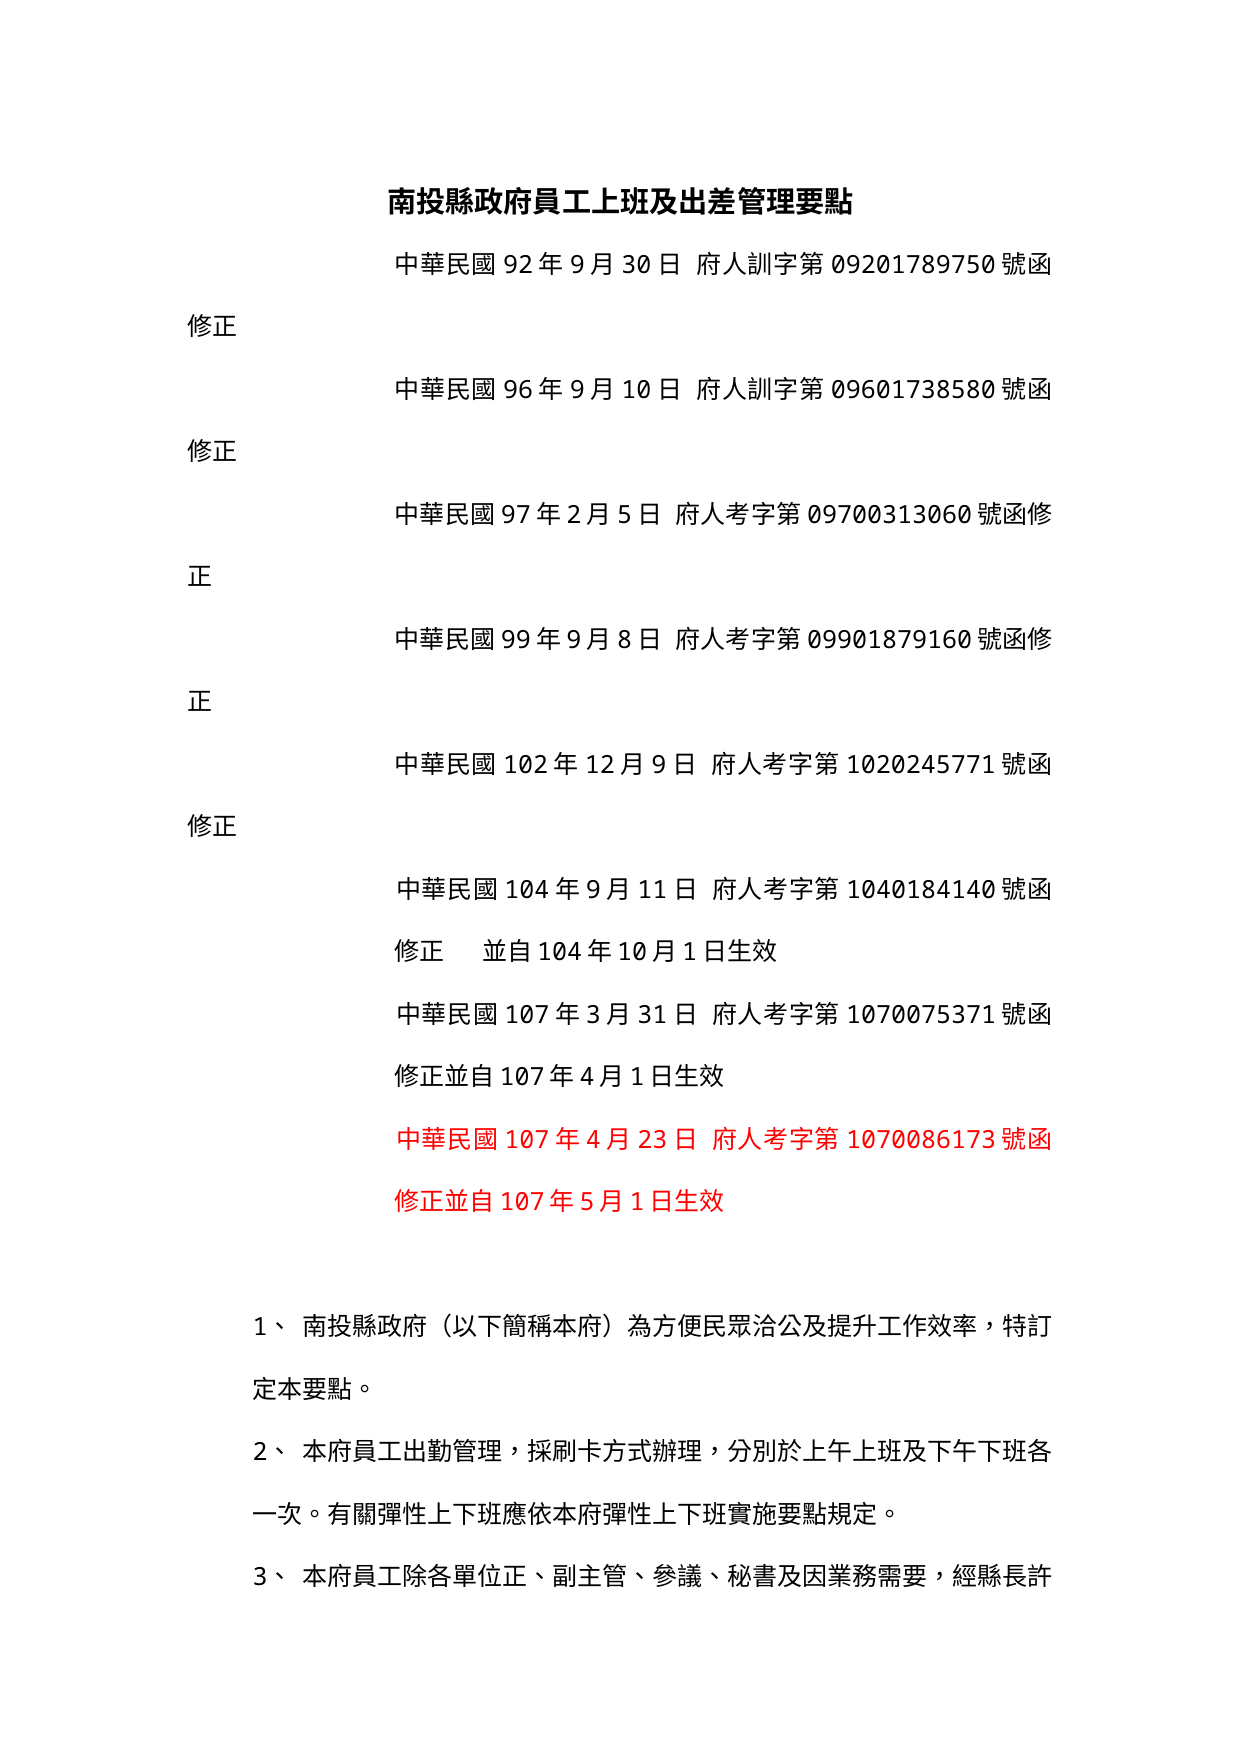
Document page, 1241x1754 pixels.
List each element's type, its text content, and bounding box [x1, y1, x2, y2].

text 中華民國92年9月30日 府人訓字第09201789750號函修正 [187, 221, 1053, 346]
list 南投縣政府（以下簡稱本府）為方便民眾洽公及提升工作效率，特訂定本要點。 [252, 1283, 1053, 1408]
list 本府員工除各單位正、副主管、參議、秘書及因業務需要，經縣長許 [252, 1533, 1053, 1596]
text 中華民國96年9月10日 府人訓字第09601738580號函修正 [187, 346, 1053, 471]
list 本府員工出勤管理，採刷卡方式辦理，分別於上午上班及下午下班各一次。有關彈性上下班應依本府彈性上下班實施要點規定。 [252, 1408, 1053, 1533]
text 中華民國107年3月31日 府人考字第1070075371號函修正並自107年4月1日生效 [394, 971, 1053, 1096]
text 中華民國99年9月8日 府人考字第09901879160號函修正 [187, 596, 1053, 721]
text 南投縣政府員工上班及出差管理要點 [187, 158, 1053, 221]
text 中華民國104年9月11日 府人考字第1040184140號函修正 並自104年10月1日生效 [394, 846, 1053, 971]
text 中華民國97年2月5日 府人考字第09700313060號函修正 [187, 471, 1053, 596]
text 中華民國107年4月23日 府人考字第1070086173號函修正並自107年5月1日生效 [394, 1096, 1053, 1221]
text 中華民國102年12月9日 府人考字第1020245771號函修正 [187, 721, 1053, 846]
